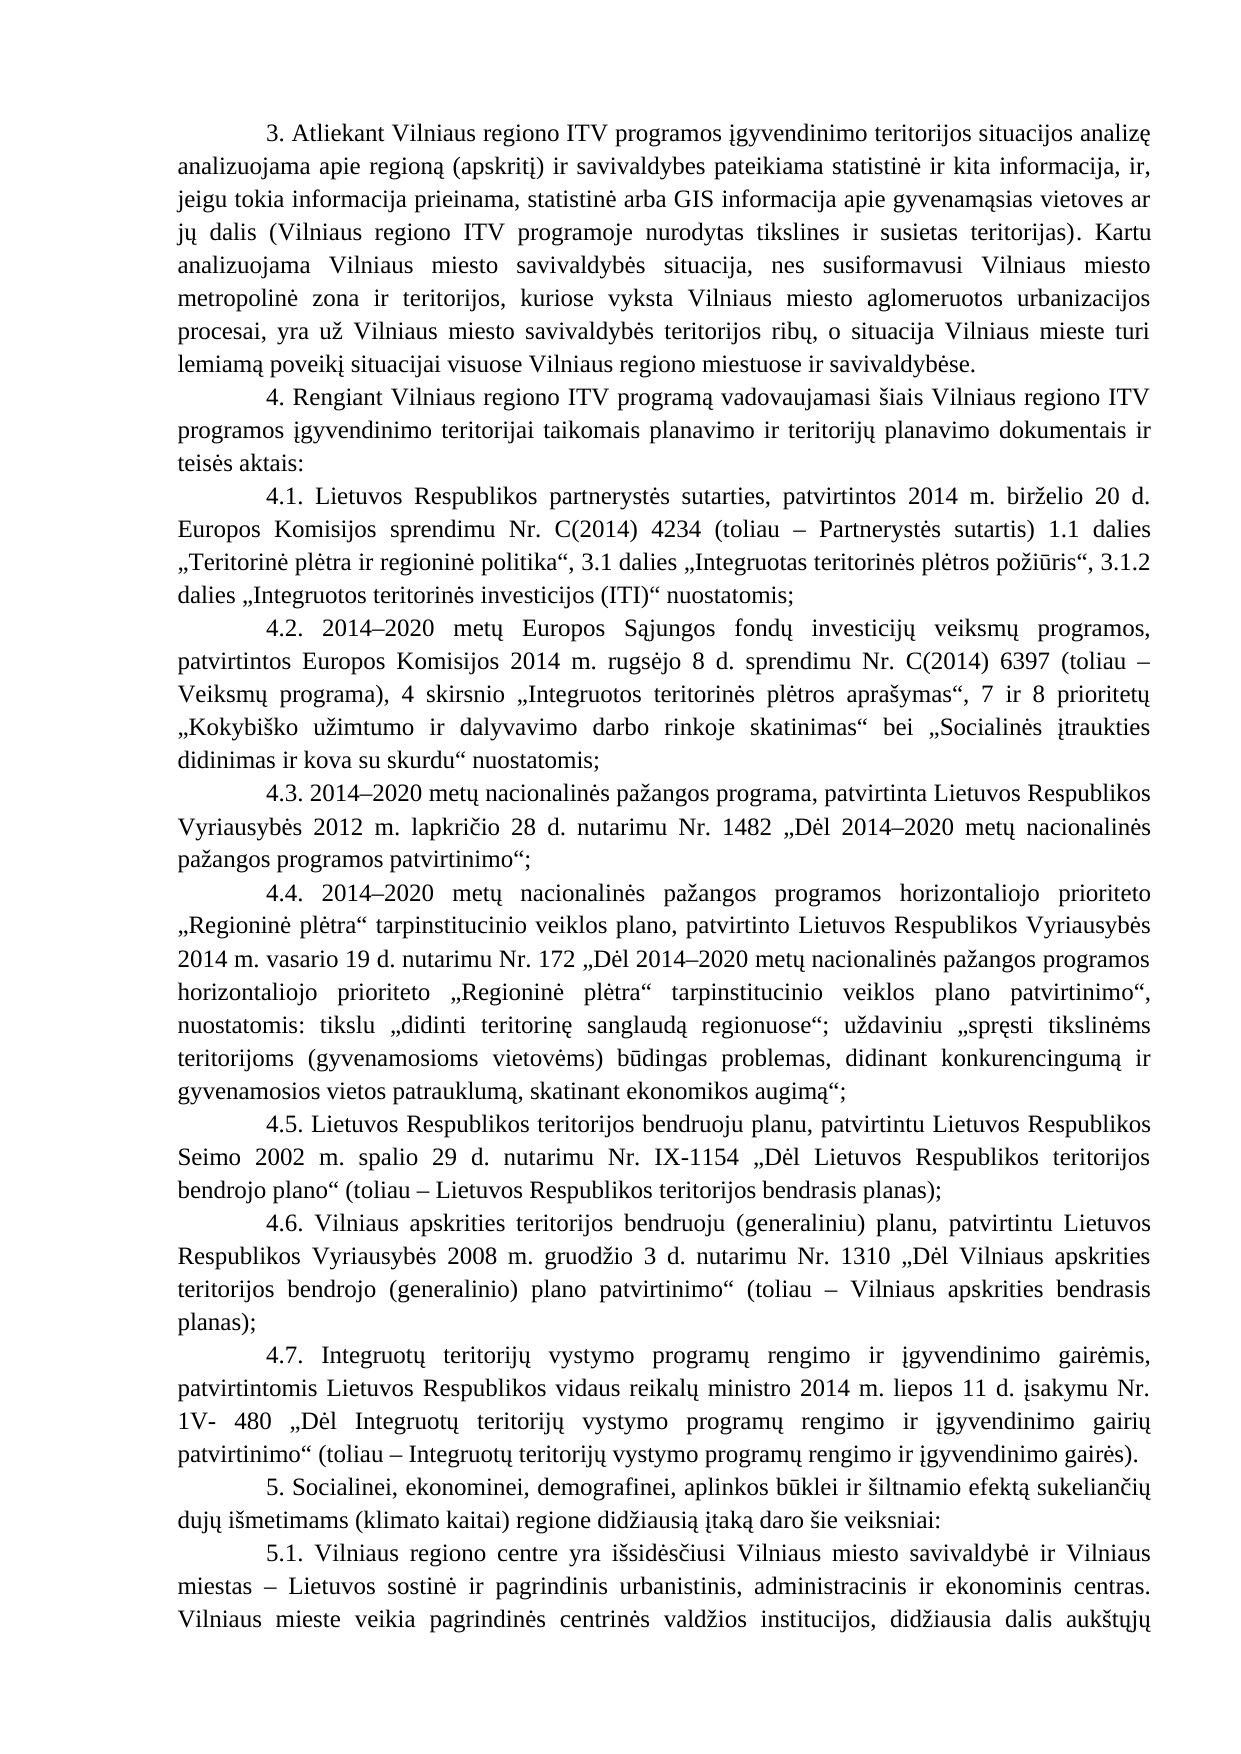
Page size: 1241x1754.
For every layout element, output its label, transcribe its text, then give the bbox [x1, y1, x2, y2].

text 4. Rengiant Vilniaus regiono ITV programą vadovaujamasi šiais Vilniaus regiono ITV programos įgyvendinimo teritorijai taikomais planavimo ir teritorijų planavimo dokumentais ir teisės aktais: [177, 382, 1152, 477]
text 5. Socialinei, ekonominei, demografinei, aplinkos būklei ir šiltnamio efektą sukeliančių dujų išmetimams (klimato kaitai) regione didžiausią įtaką daro šie veiksniai: [177, 1472, 1152, 1534]
text 4.2. 2014–2020 metų Europos Sąjungos fondų investicijų veiksmų programos, patvirtintos Europos Komisijos 2014 m. rugsėjo 8 d. sprendimu Nr. C(2014) 6397 (toliau – Veiksmų programa), 4 skirsnio „Integruotos teritorinės plėtros aprašymas“, 7 ir 8 prioritetų „Kokybiško užimtumo ir dalyvavimo darbo rinkoje skatinimas“ bei „Socialinės įtraukties didinimas ir kova su skurdu“ nuostatomis; [177, 613, 1152, 774]
text 4.5. Lietuvos Respublikos teritorijos bendruoju planu, patvirtintu Lietuvos Respublikos Seimo 2002 m. spalio 29 d. nutarimu Nr. IX-1154 „Dėl Lietuvos Respublikos teritorijos bendrojo plano“ (toliau – Lietuvos Respublikos teritorijos bendrasis planas); [177, 1109, 1152, 1203]
text 4.4. 2014–2020 metų nacionalinės pažangos programos horizontaliojo prioriteto „Regioninė plėtra“ tarpinstitucinio veiklos plano, patvirtinto Lietuvos Respublikos Vyriausybės 2014 m. vasario 19 d. nutarimu Nr. 172 „Dėl 2014–2020 metų nacionalinės pažangos programos horizontaliojo prioriteto „Regioninė plėtra“ tarpinstitucinio veiklos plano patvirtinimo“, nuostatomis: tikslu „didinti teritorinę sanglaudą regionuose“; uždaviniu „spręsti tikslinėms teritorijoms (gyvenamosioms vietovėms) būdingas problemas, didinant konkurencingumą ir gyvenamosios vietos patrauklumą, skatinant ekonomikos augimą“; [177, 878, 1152, 1104]
text 4.1. Lietuvos Respublikos partnerystės sutarties, patvirtintos 2014 m. birželio 20 d. Europos Komisijos sprendimu Nr. C(2014) 4234 (toliau – Partnerystės sutartis) 1.1 dalies „Teritorinė plėtra ir regioninė politika“, 3.1 dalies „Integruotas teritorinės plėtros požiūris“, 3.1.2 dalies „Integruotos teritorinės investicijos (ITI)“ nuostatomis; [177, 481, 1152, 609]
text 3. Atliekant Vilniaus regiono ITV programos įgyvendinimo teritorijos situacijos analizę analizuojama apie regioną (apskritį) ir savivaldybes pateikiama statistinė ir kita informacija, ir, jeigu tokia informacija prieinama, statistinė arba GIS informacija apie gyvenamąsias vietoves ar jų dalis (Vilniaus regiono ITV programoje nurodytas tikslines ir susietas teritorijas). Kartu analizuojama Vilniaus miesto savivaldybės situacija, nes susiformavusi Vilniaus miesto metropolinė zona ir teritorijos, kuriose vyksta Vilniaus miesto aglomeruotos urbanizacijos procesai, yra už Vilniaus miesto savivaldybės teritorijos ribų, o situacija Vilniaus mieste turi lemiamą poveikį situacijai visuose Vilniaus regiono miestuose ir savivaldybėse. [177, 118, 1152, 378]
text 4.3. 2014–2020 metų nacionalinės pažangos programa, patvirtinta Lietuvos Respublikos Vyriausybės 2012 m. lapkričio 28 d. nutarimu Nr. 1482 „Dėl 2014–2020 metų nacionalinės pažangos programos patvirtinimo“; [177, 778, 1152, 873]
text 4.6. Vilniaus apskrities teritorijos bendruoju (generaliniu) planu, patvirtintu Lietuvos Respublikos Vyriausybės 2008 m. gruodžio 3 d. nutarimu Nr. 1310 „Dėl Vilniaus apskrities teritorijos bendrojo (generalinio) plano patvirtinimo“ (toliau – Vilniaus apskrities bendrasis planas); [177, 1208, 1152, 1336]
text 5.1. Vilniaus regiono centre yra išsidėsčiusi Vilniaus miesto savivaldybė ir Vilniaus miestas – Lietuvos sostinė ir pagrindinis urbanistinis, administracinis ir ekonominis centras. Vilniaus mieste veikia pagrindinės centrinės valdžios institucijos, didžiausia dalis aukštųjų [177, 1538, 1152, 1633]
text 4.7. Integruotų teritorijų vystymo programų rengimo ir įgyvendinimo gairėmis, patvirtintomis Lietuvos Respublikos vidaus reikalų ministro 2014 m. liepos 11 d. įsakymu Nr. 1V- 480 „Dėl Integruotų teritorijų vystymo programų rengimo ir įgyvendinimo gairių patvirtinimo“ (toliau – Integruotų teritorijų vystymo programų rengimo ir įgyvendinimo gairės). [177, 1340, 1152, 1468]
